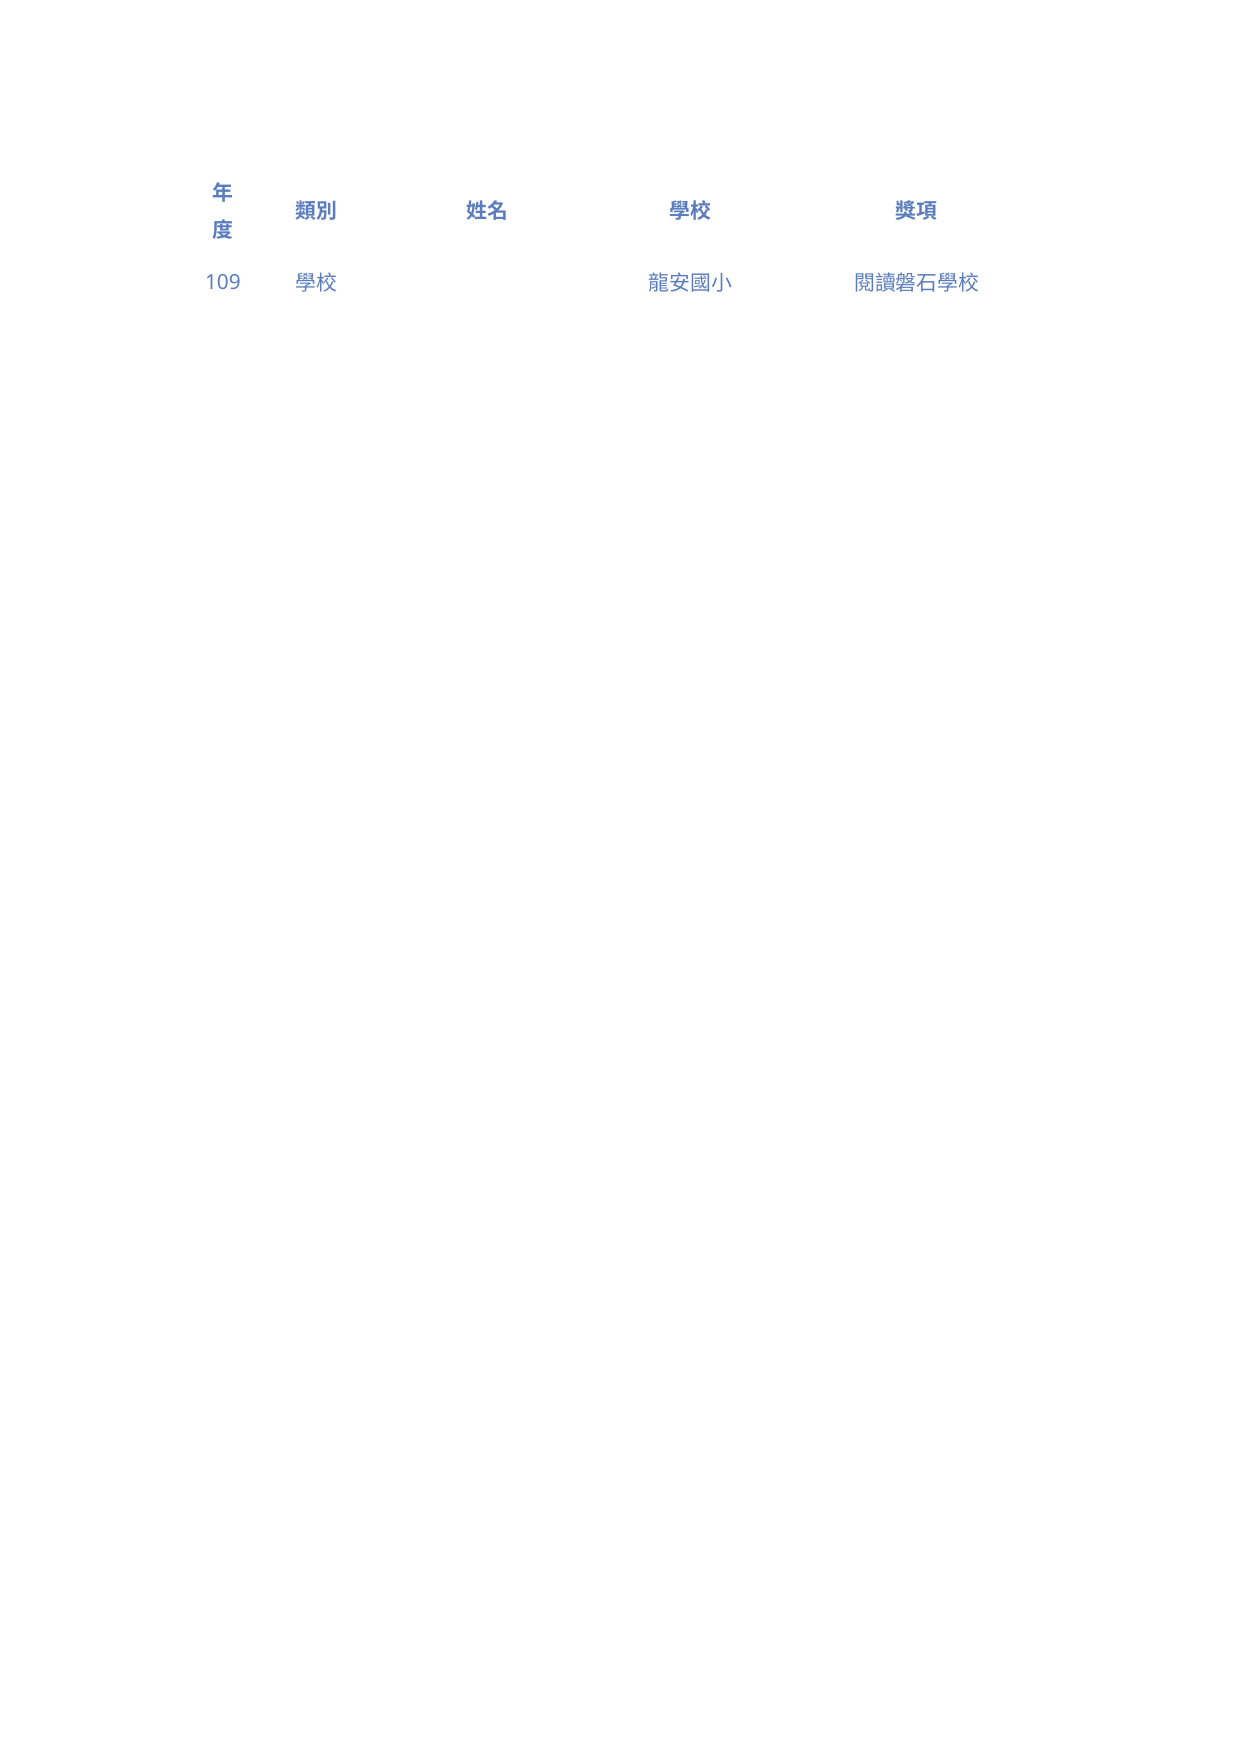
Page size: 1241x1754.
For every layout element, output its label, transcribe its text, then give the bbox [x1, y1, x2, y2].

table_cell 學校 [258, 255, 374, 308]
table_header 年度 [188, 165, 257, 255]
table_header 學校 [600, 165, 780, 255]
table_header 姓名 [375, 165, 600, 255]
table_cell 109 [188, 255, 257, 308]
table_header 類別 [258, 165, 374, 255]
table_cell [375, 255, 600, 308]
table_header 獎項 [780, 165, 1053, 255]
table_cell 龍安國小 [600, 255, 780, 308]
table_cell 閱讀磐石學校 [780, 255, 1053, 308]
